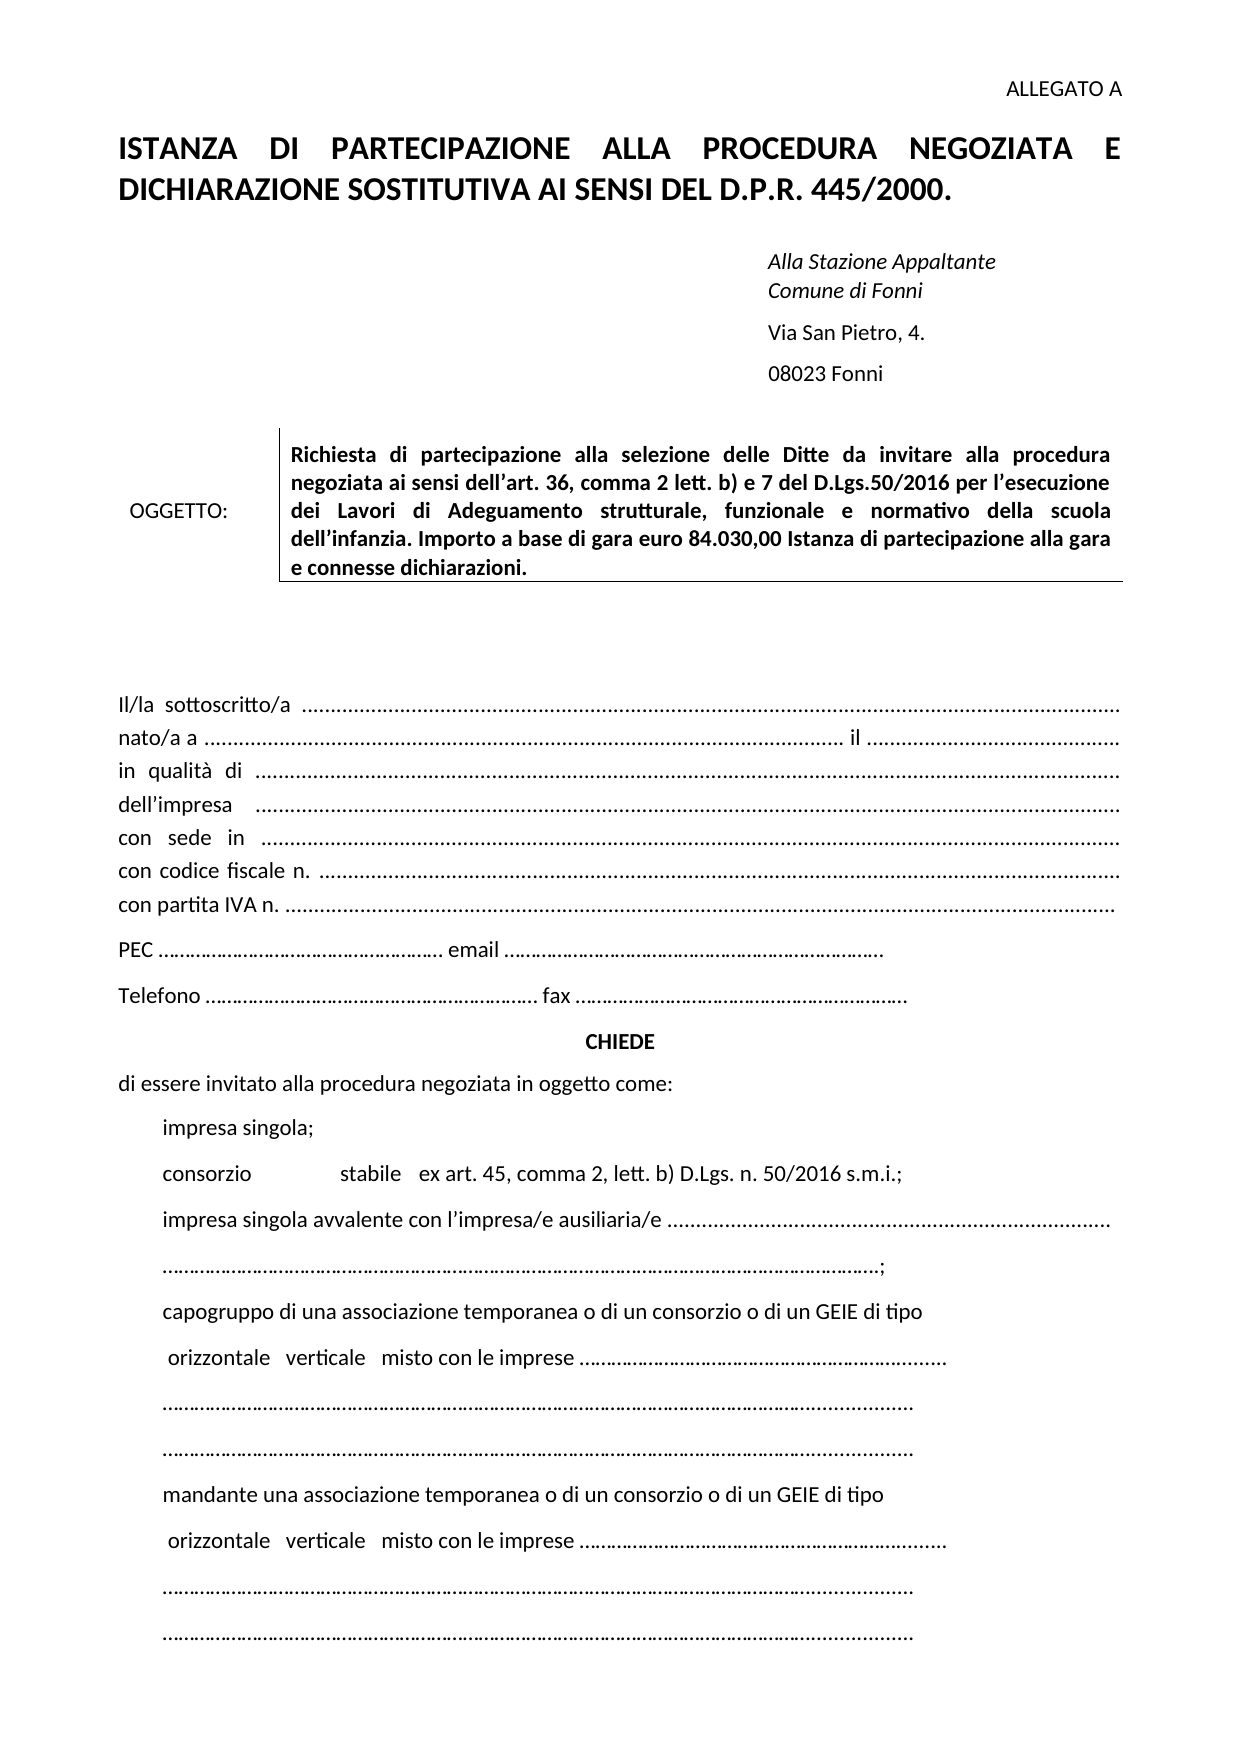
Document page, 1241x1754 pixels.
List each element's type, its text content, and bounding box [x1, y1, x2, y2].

table_header Richiesta di partecipazione alla selezione delle Ditte da invitare alla procedura negoziata ai sensi dell’art. 36, comma 2 lett. b) e 7 del D.Lgs.50/2016 per l’esecuzione dei Lavori di Adeguamento strutturale, funzionale e normativo della scuola dell’infanzia. Importo a base di gara euro 84.030,00 Istanza di partecipazione alla gara e connesse dichiarazioni. [280, 428, 1123, 581]
table_header OGGETTO: [118, 428, 279, 581]
text impresa singola; [118, 1109, 1122, 1142]
text 08023 Fonni [118, 358, 1122, 387]
text orizzontale verticale misto con le imprese ……………………………………………………......... [118, 1522, 1122, 1555]
text Il/la sottoscritto/a .............................................................................................................................................. nato/a a ............................................................................................................... il ............................................ in qualità di ...................................................................................................................................................... dell’impresa ...................................................................................................................................................... con sede in ..................................................................................................................................................... con codice fiscale n. ........................................................................................................................................... con partita IVA n. ................................................................................................................................................ [118, 685, 1122, 919]
text ALLEGATO A [118, 74, 1122, 102]
text capogruppo di una associazione temporanea o di un consorzio o di un GEIE di tipo [118, 1292, 1122, 1326]
text PEC ……………………………………………… email ……………………………………………………………… [118, 931, 1122, 964]
text ISTANZA DI PARTECIPAZIONE ALLA PROCEDURA NEGOZIATA E DICHIARAZIONE SOSTITUTIVA AI SENSI DEL D.P.R. 445/2000. [118, 127, 1122, 208]
text ……………………………………………………………………………………………………………………….; [118, 1247, 1122, 1280]
text mandante una associazione temporanea o di un consorzio o di un GEIE di tipo [118, 1476, 1122, 1509]
text Telefono ……………………………………………………… fax ……………………………………………………… [118, 977, 1122, 1010]
text consorzio stabile ex art. 45, comma 2, lett. b) D.Lgs. n. 50/2016 s.m.i.; [118, 1155, 1122, 1188]
text …………………………………………………………………………………………………………….................. [118, 1384, 1122, 1417]
text orizzontale verticale misto con le imprese ……………………………………………………......... [118, 1338, 1122, 1372]
text Via San Pietro, 4. [118, 317, 1122, 346]
text di essere invitato alla procedura negoziata in oggetto come: [118, 1069, 1122, 1097]
subtitle Alla Stazione Appaltante Comune di Fonni [118, 246, 1122, 304]
text impresa singola avvalente con l’impresa/e ausiliaria/e ............................................................................. [118, 1201, 1122, 1234]
text …………………………………………………………………………………………………………….................. [156, 1613, 1122, 1647]
subtitle CHIEDE [118, 1023, 1122, 1056]
text …………………………………………………………………………………………………………….................. [118, 1567, 1122, 1601]
text …………………………………………………………………………………………………………….................. [118, 1430, 1122, 1463]
